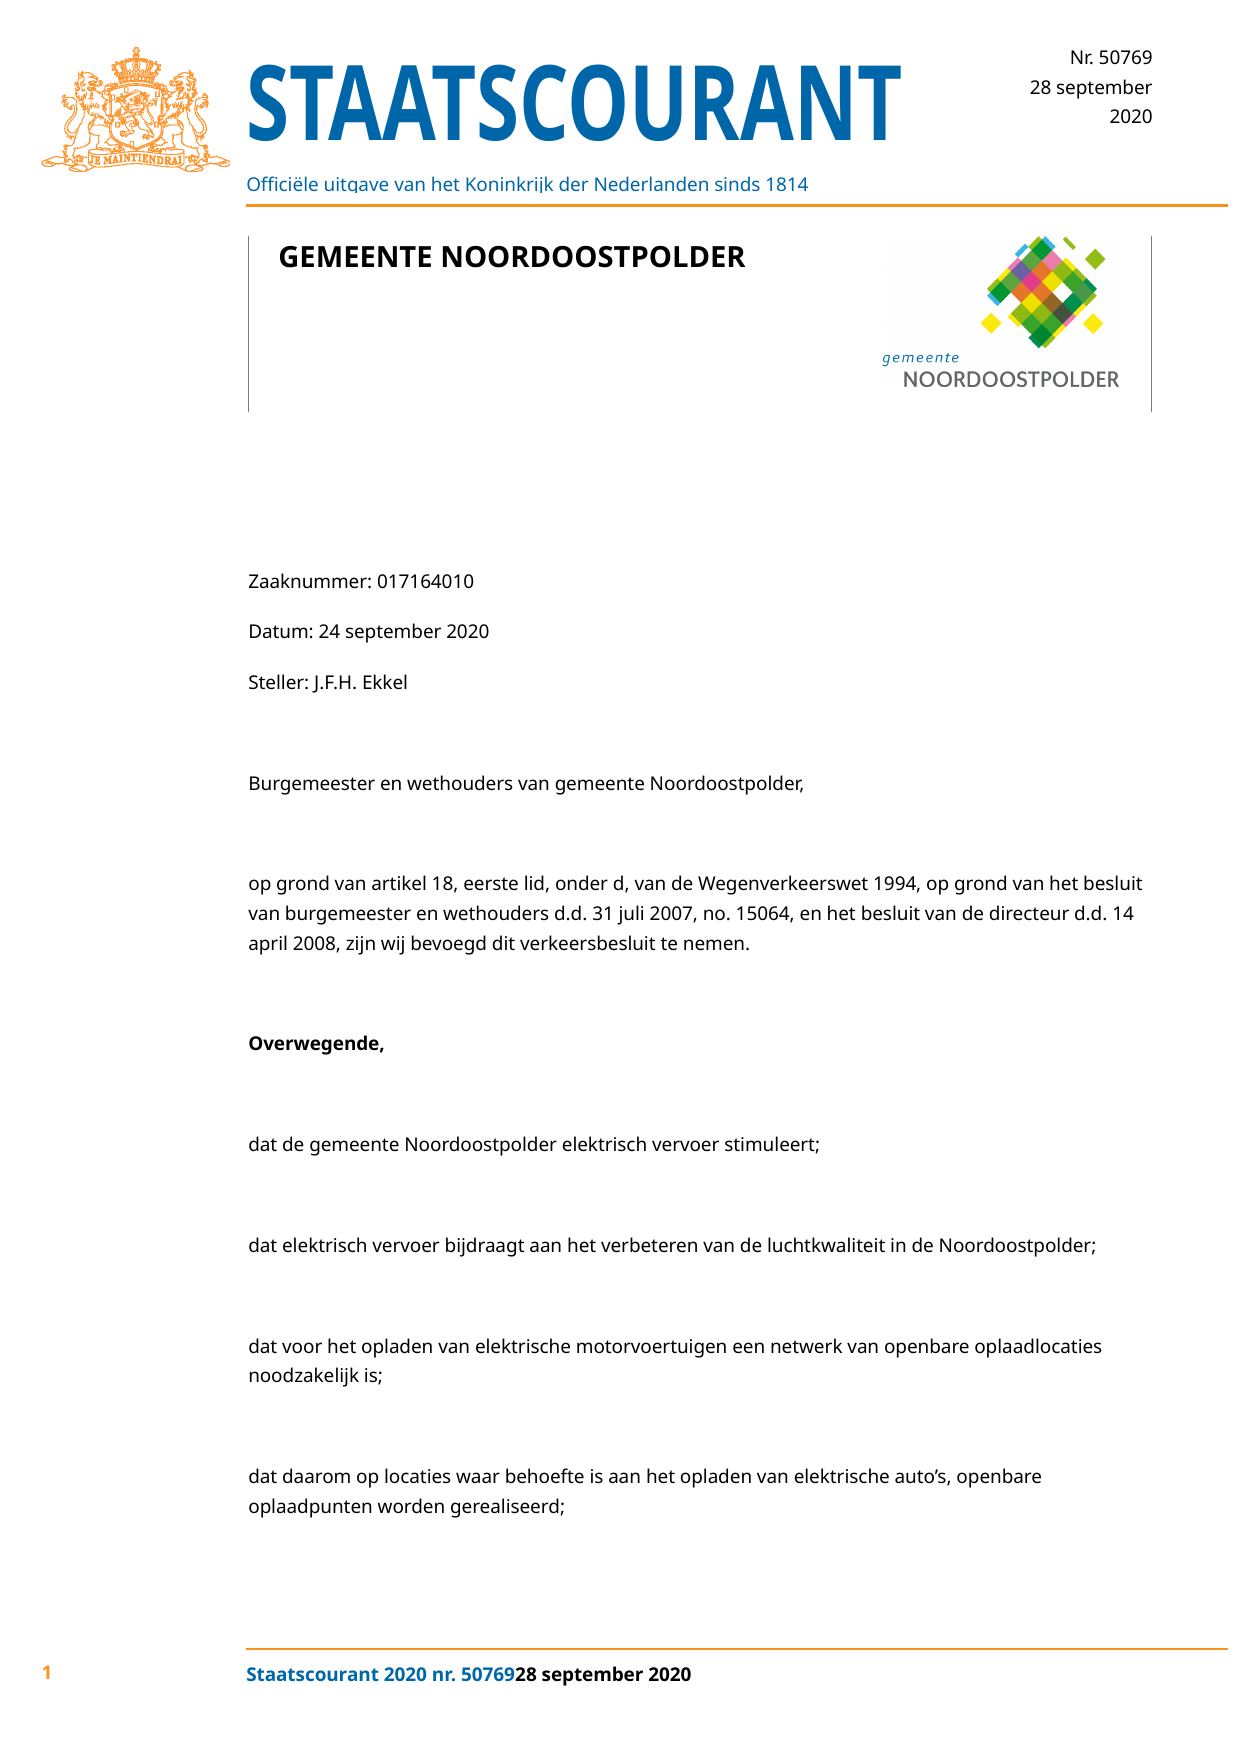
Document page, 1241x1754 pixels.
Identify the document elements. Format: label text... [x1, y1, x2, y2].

picture [882, 236, 1119, 387]
text dat de gemeente Noordoostpolder elektrisch vervoer stimuleert; [248, 1131, 1152, 1157]
text Datum: 24 september 2020 [248, 618, 1152, 644]
text dat elektrisch vervoer bijdraagt aan het verbeteren van de luchtkwaliteit in de Noordoostpolder; [248, 1232, 1152, 1258]
text dat voor het opladen van elektrische motorvoertuigen een netwerk van openbare oplaadlocaties noodzakelijk is; [248, 1333, 1152, 1388]
table_header [850, 236, 1151, 412]
table_header GEMEENTE NOORDOOSTPOLDER [249, 236, 850, 412]
text op grond van artikel 18, eerste lid, onder d, van de Wegenverkeerswet 1994, op grond van het besluit van burgemeester en wethouders d.d. 31 juli 2007, no. 15064, en het besluit van de directeur d.d. 14 april 2008, zijn wij bevoegd dit verkeersbesluit te nemen. [248, 871, 1152, 955]
text Steller: J.F.H. Ekkel [248, 669, 1152, 694]
text Burgemeester en wethouders van gemeente Noordoostpolder, [248, 770, 1152, 795]
text dat daarom op locaties waar behoefte is aan het opladen van elektrische auto’s, openbare oplaadpunten worden gerealiseerd; [248, 1463, 1152, 1519]
picture [41, 47, 231, 172]
text Zaaknummer: 017164010 [248, 568, 1152, 594]
text Overwegende, [248, 1031, 1152, 1056]
